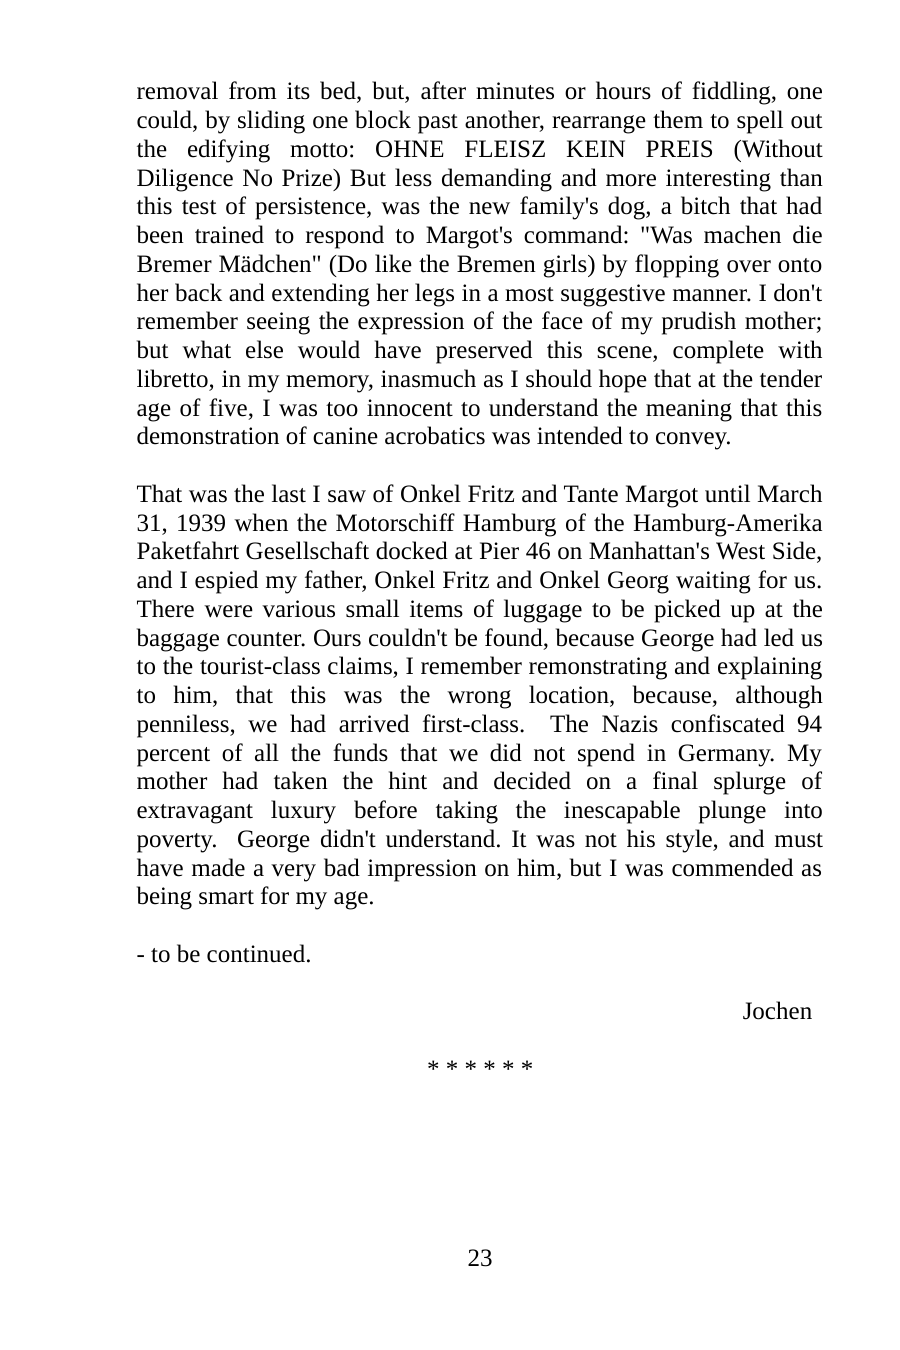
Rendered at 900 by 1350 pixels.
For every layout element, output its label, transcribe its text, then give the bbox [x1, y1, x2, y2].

text * * * * * * [136, 1054, 823, 1083]
text Jochen [136, 996, 823, 1025]
text removal from its bed, but, after minutes or hours of fiddling, one could, by sliding one block past another, rearrange them to spell out the edifying motto: OHNE FLEISZ KEIN PREIS (Without Diligence No Prize) But less demanding and more interesting than this test of persistence, was the new family's dog, a bitch that had been trained to respond to Margot's command: "Was machen die Bremer Mädchen" (Do like the Bremen girls) by flopping over onto her back and extending her legs in a most suggestive manner. I don't remember seeing the expression of the face of my prudish mother; but what else would have preserved this scene, complete with libretto, in my memory, inasmuch as I should hope that at the tender age of five, I was too innocent to understand the meaning that this demonstration of canine acrobatics was intended to convey. [136, 76, 823, 450]
text That was the last I saw of Onkel Fritz and Tante Margot until March 31, 1939 when the Motorschiff Hamburg of the Hamburg-Amerika Paketfahrt Gesellschaft docked at Pier 46 on Manhattan's West Side, and I espied my father, Onkel Fritz and Onkel Georg waiting for us. There were various small items of luggage to be picked up at the baggage counter. Ours couldn't be found, because George had led us to the tourist-class claims, I remember remonstrating and explaining to him, that this was the wrong location, because, although penniless, we had arrived first-class. The Nazis confiscated 94 percent of all the funds that we did not spend in Germany. My mother had taken the hint and decided on a final splurge of extravagant luxury before taking the inescapable plunge into poverty. George didn't understand. It was not his style, and must have made a very bad impression on him, but I was commended as being smart for my age. [136, 479, 823, 910]
text - to be continued. [136, 939, 823, 968]
